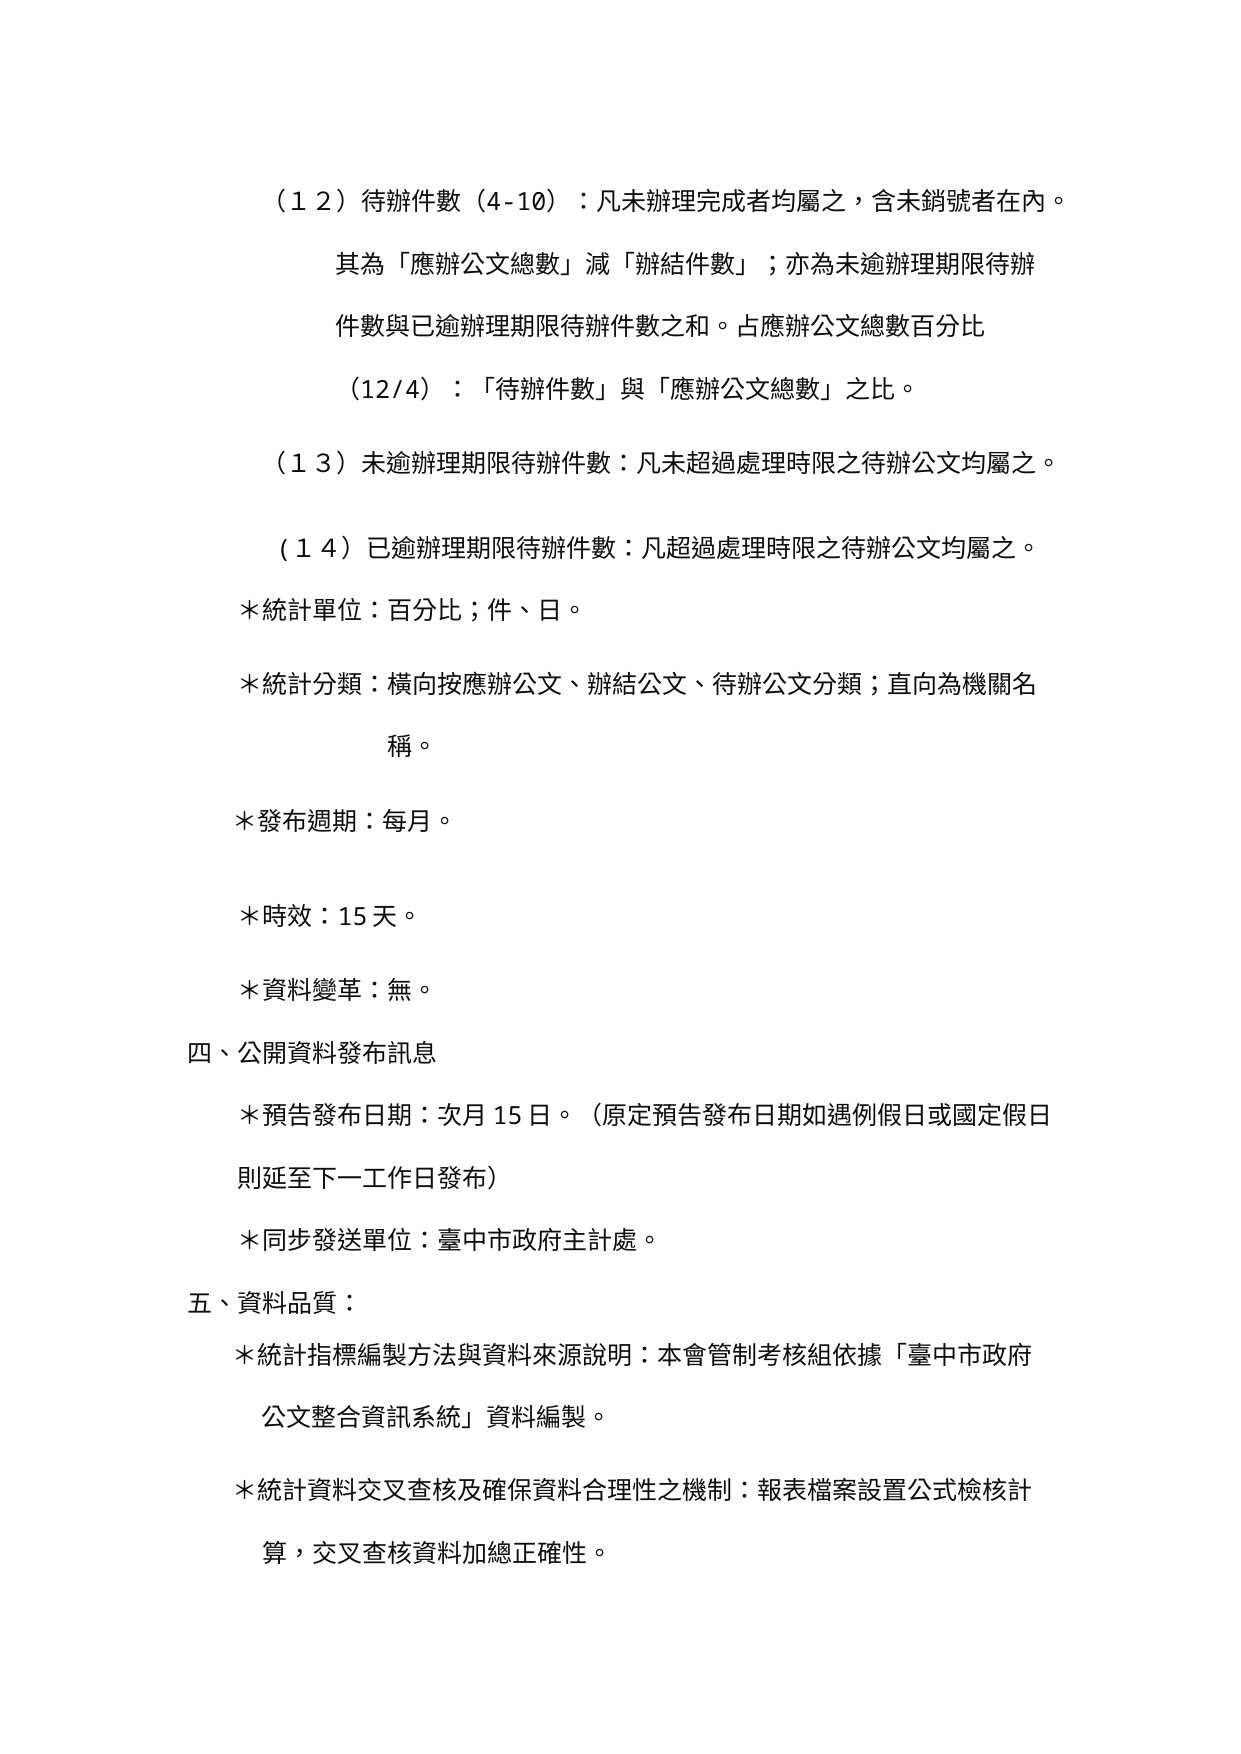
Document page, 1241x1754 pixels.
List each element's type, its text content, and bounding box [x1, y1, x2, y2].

text ＊時效：15天。 [237, 873, 1053, 936]
text ＊統計指標編製方法與資料來源說明：本會管制考核組依據「臺中市政府公文整合資訊系統」資料編製。 [232, 1322, 1053, 1447]
text 五、資料品質： [187, 1259, 1053, 1322]
text (１４）已逾辦理期限待辦件數：凡超過處理時限之待辦公文均屬之。 [276, 504, 1053, 567]
text ＊統計單位：百分比；件、日。 [237, 567, 1053, 629]
text ＊發布週期：每月。 [232, 788, 1053, 851]
text （１３）未逾辦理期限待辦件數：凡未超過處理時限之待辦公文均屬之。 [261, 431, 1053, 493]
text ＊資料變革：無。 [237, 947, 1053, 1009]
text ＊統計資料交叉查核及確保資料合理性之機制：報表檔案設置公式檢核計 [187, 1447, 1053, 1509]
text ＊同步發送單位：臺中市政府主計處。 [237, 1197, 1053, 1259]
text ＊預告發布日期：次月15日。（原定預告發布日期如遇例假日或國定假日則延至下一工作日發布） [237, 1072, 1053, 1197]
text 算，交叉查核資料加總正確性。 [187, 1509, 1053, 1572]
text （１２）待辦件數（4-10）：凡未辦理完成者均屬之，含未銷號者在內。其為「應辦公文總數」減「辦結件數」；亦為未逾辦理期限待辦件數與已逾辦理期限待辦件數之和。占應辦公文總數百分比（12/4）：「待辦件數」與「應辦公文總數」之比。 [261, 158, 1053, 408]
text ＊統計分類：橫向按應辦公文、辦結公文、待辦公文分類；直向為機關名稱。 [237, 641, 1053, 766]
text 四、公開資料發布訊息 [187, 1009, 1053, 1072]
